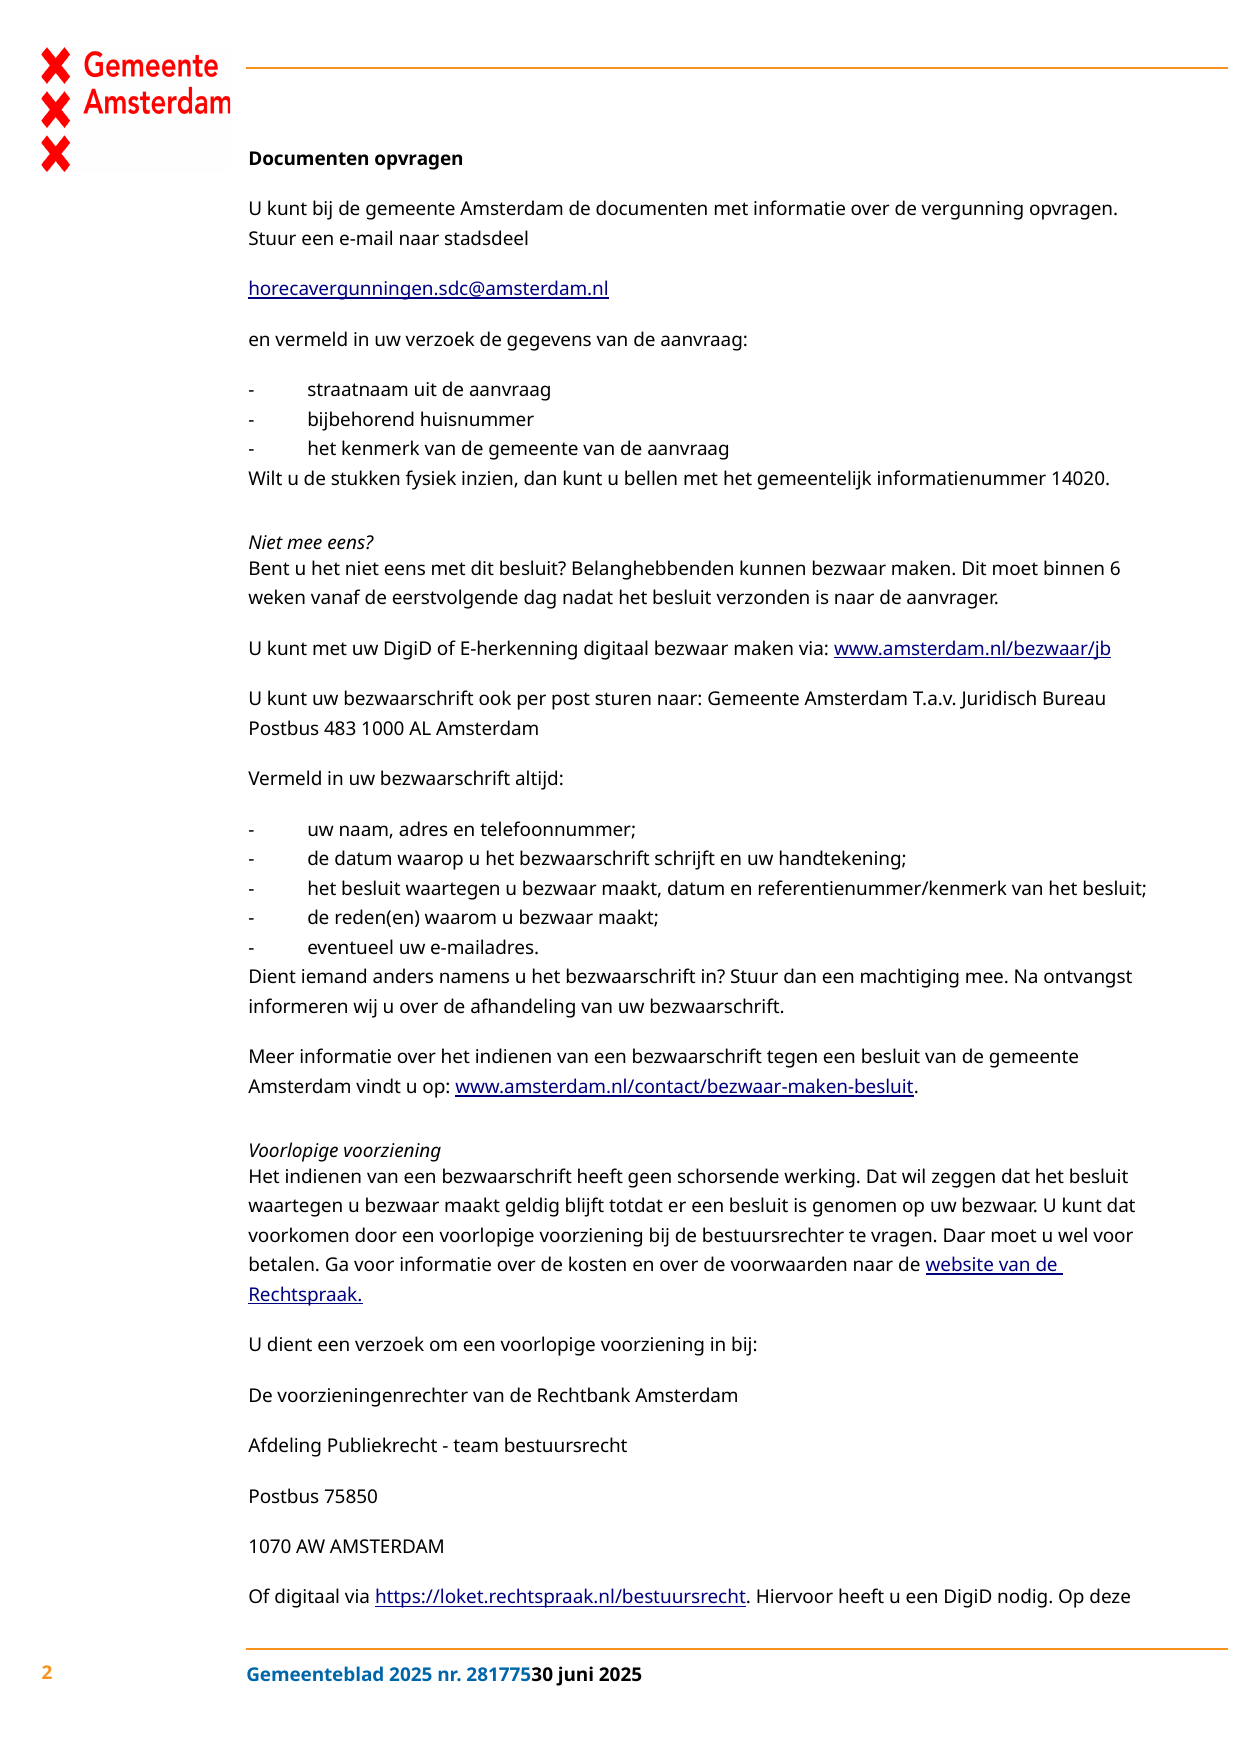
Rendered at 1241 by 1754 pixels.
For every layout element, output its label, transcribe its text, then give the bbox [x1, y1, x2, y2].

text U kunt met uw DigiD of E-herkenning digitaal bezwaar maken via: www.amsterdam.nl/bezwaar/jb [248, 635, 1152, 661]
list uw naam, adres en telefoonnummer; [248, 816, 1152, 841]
list bijbehorend huisnummer [248, 406, 1152, 432]
text Niet mee eens? [248, 529, 1152, 555]
list de datum waarop u het bezwaarschrift schrijft en uw handtekening; [248, 845, 1152, 871]
text Of digitaal via https://loket.rechtspraak.nl/bestuursrecht. Hiervoor heeft u een DigiD nodig. Op deze [248, 1584, 1152, 1609]
text Het indienen van een bezwaarschrift heeft geen schorsende werking. Dat wil zeggen dat het besluit waartegen u bezwaar maakt geldig blijft totdat er een besluit is genomen op uw bezwaar. U kunt dat voorkomen door een voorlopige voorziening bij de bestuursrechter te vragen. Daar moet u wel voor betalen. Ga voor informatie over de kosten en over de voorwaarden naar de website van de Rechtspraak. [248, 1163, 1152, 1307]
text Vermeld in uw bezwaarschrift altijd: [248, 765, 1152, 791]
text Afdeling Publiekrecht - team bestuursrecht [248, 1432, 1152, 1458]
text horecavergunningen.sdc@amsterdam.nl [248, 276, 1152, 301]
text Wilt u de stukken fysiek inzien, dan kunt u bellen met het gemeentelijk informatienummer 14020. [248, 465, 1152, 491]
text U kunt uw bezwaarschrift ook per post sturen naar: Gemeente Amsterdam T.a.v. Juridisch Bureau Postbus 483 1000 AL Amsterdam [248, 685, 1152, 741]
list de reden(en) waarom u bezwaar maakt; [248, 904, 1152, 930]
picture [41, 47, 231, 172]
text Bent u het niet eens met dit besluit? Belanghebbenden kunnen bezwaar maken. Dit moet binnen 6 weken vanaf de eerstvolgende dag nadat het besluit verzonden is naar de aanvrager. [248, 555, 1152, 610]
list eventueel uw e-mailadres. [248, 934, 1152, 960]
text Meer informatie over het indienen van een bezwaarschrift tegen een besluit van de gemeente Amsterdam vindt u op: www.amsterdam.nl/contact/bezwaar-maken-besluit. [248, 1044, 1152, 1099]
text en vermeld in uw verzoek de gegevens van de aanvraag: [248, 326, 1152, 352]
text 1070 AW AMSTERDAM [248, 1533, 1152, 1559]
text Documenten opvragen [248, 145, 1152, 171]
text Voorlopige voorziening [248, 1137, 1152, 1163]
text U dient een verzoek om een voorlopige voorziening in bij: [248, 1332, 1152, 1357]
list straatnaam uit de aanvraag [248, 376, 1152, 402]
text U kunt bij de gemeente Amsterdam de documenten met informatie over de vergunning opvragen. Stuur een e-mail naar stadsdeel [248, 196, 1152, 251]
text Postbus 75850 [248, 1483, 1152, 1509]
text Dient iemand anders namens u het bezwaarschrift in? Stuur dan een machtiging mee. Na ontvangst informeren wij u over de afhandeling van uw bezwaarschrift. [248, 964, 1152, 1019]
list het besluit waartegen u bezwaar maakt, datum en referentienummer/kenmerk van het besluit; [248, 875, 1152, 901]
text De voorzieningenrechter van de Rechtbank Amsterdam [248, 1382, 1152, 1408]
list het kenmerk van de gemeente van de aanvraag [248, 436, 1152, 461]
